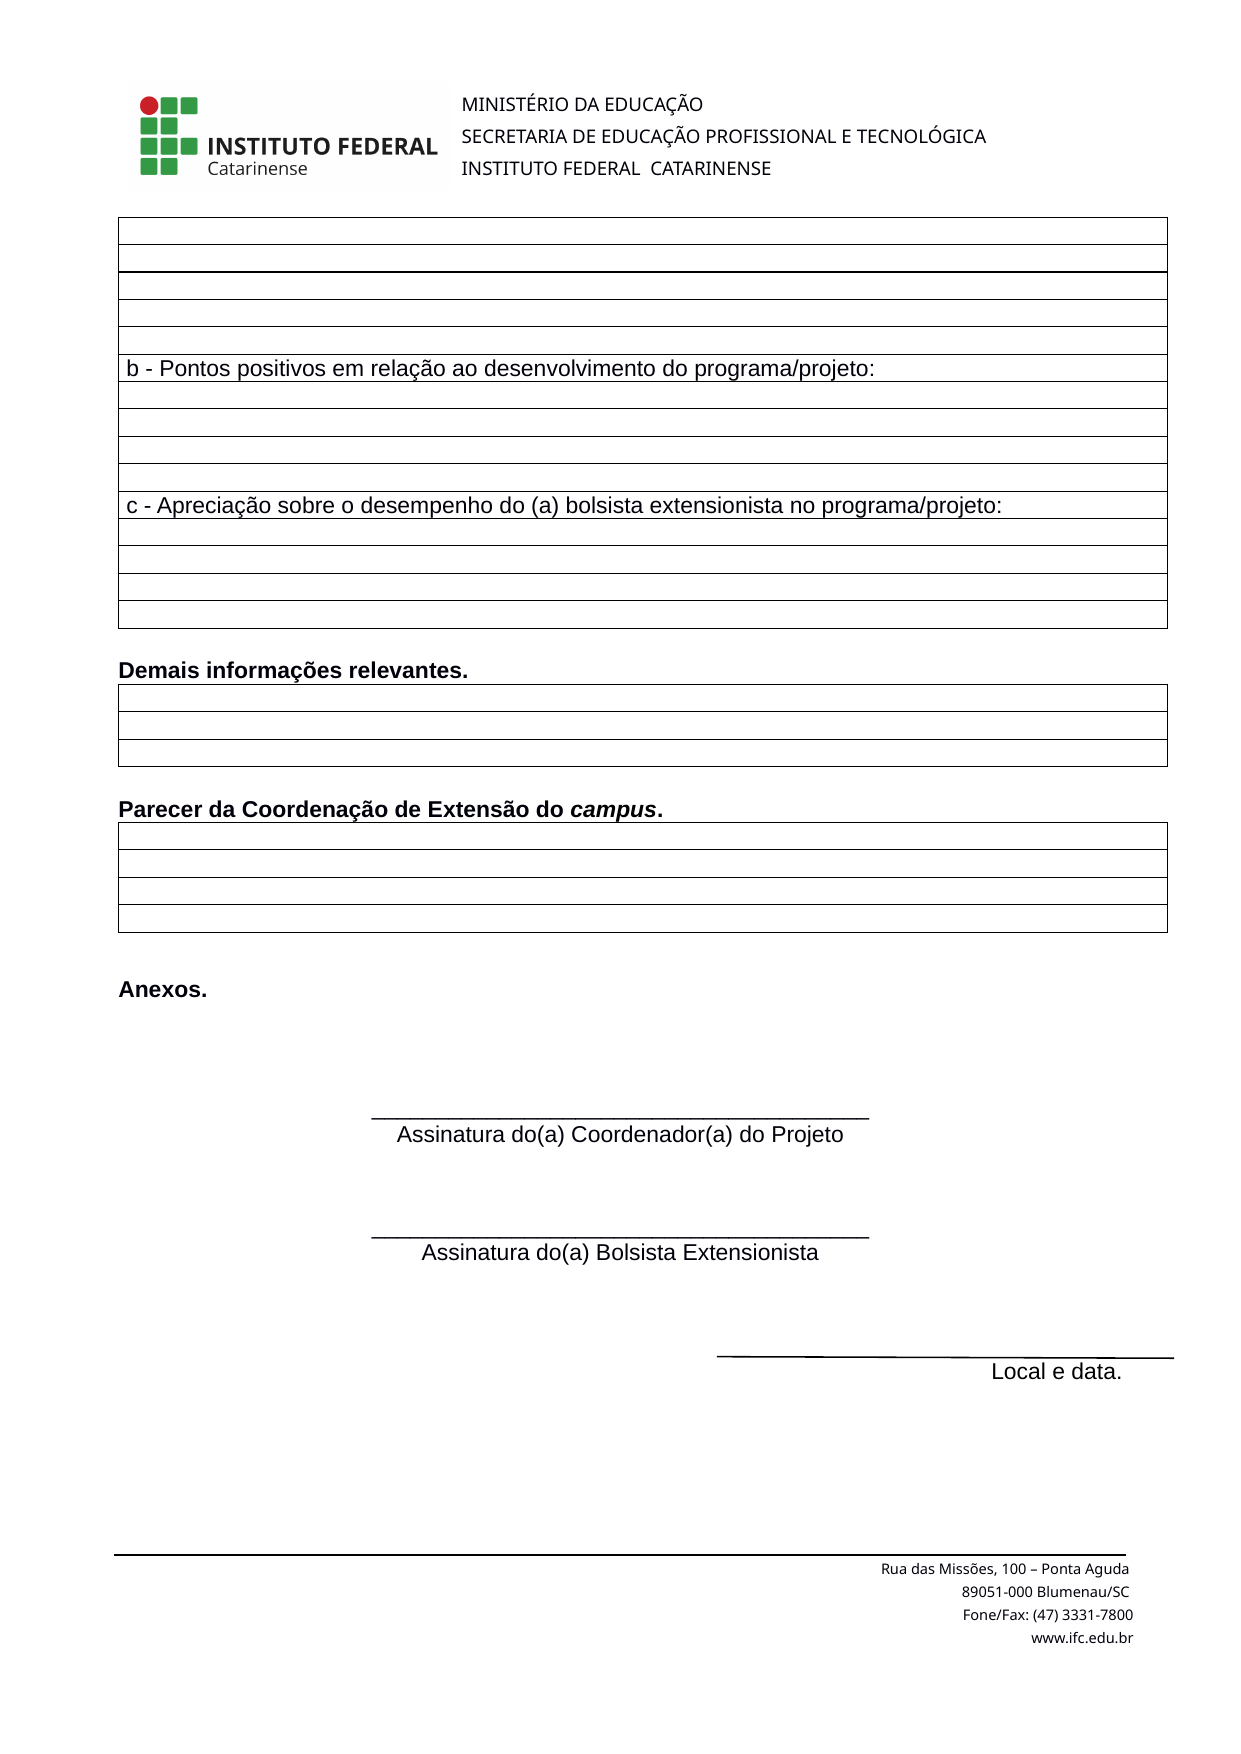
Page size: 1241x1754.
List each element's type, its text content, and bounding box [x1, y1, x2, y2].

table_header [119, 685, 1167, 711]
table_cell [119, 464, 1167, 491]
table_cell [119, 519, 1167, 545]
table_cell [119, 382, 1167, 408]
table_cell [119, 850, 1167, 877]
text Assinatura do(a) Bolsista Extensionista [118, 1239, 1122, 1266]
table_cell [119, 574, 1167, 600]
table_cell [119, 601, 1167, 627]
list Parecer da Coordenação de Extensão do campus. [118, 796, 1126, 822]
table_cell [119, 273, 1167, 299]
table_cell [119, 300, 1167, 326]
table_header [119, 823, 1167, 849]
list Anexos. [118, 976, 1122, 1002]
table_cell [119, 245, 1167, 271]
table_cell [119, 740, 1167, 766]
table_cell [119, 218, 1167, 244]
list Demais informações relevantes. [118, 657, 1048, 684]
table_cell [119, 437, 1167, 463]
picture [123, 81, 454, 191]
text _______________________________________ [118, 1213, 1122, 1239]
text Assinatura do(a) Coordenador(a) do Projeto [118, 1121, 1122, 1147]
table_cell [119, 878, 1167, 904]
table_cell [119, 327, 1167, 353]
table_cell [119, 712, 1167, 738]
table_cell [119, 409, 1167, 436]
table_cell [119, 905, 1167, 932]
table_cell b - Pontos positivos em relação ao desenvolvimento do programa/projeto: [119, 355, 1167, 381]
table_cell c - Apreciação sobre o desempenho do (a) bolsista extensionista no programa/projeto: [119, 492, 1167, 518]
table_cell [119, 546, 1167, 573]
text Local e data. [118, 1358, 1122, 1384]
text _______________________________________ [118, 1094, 1122, 1121]
